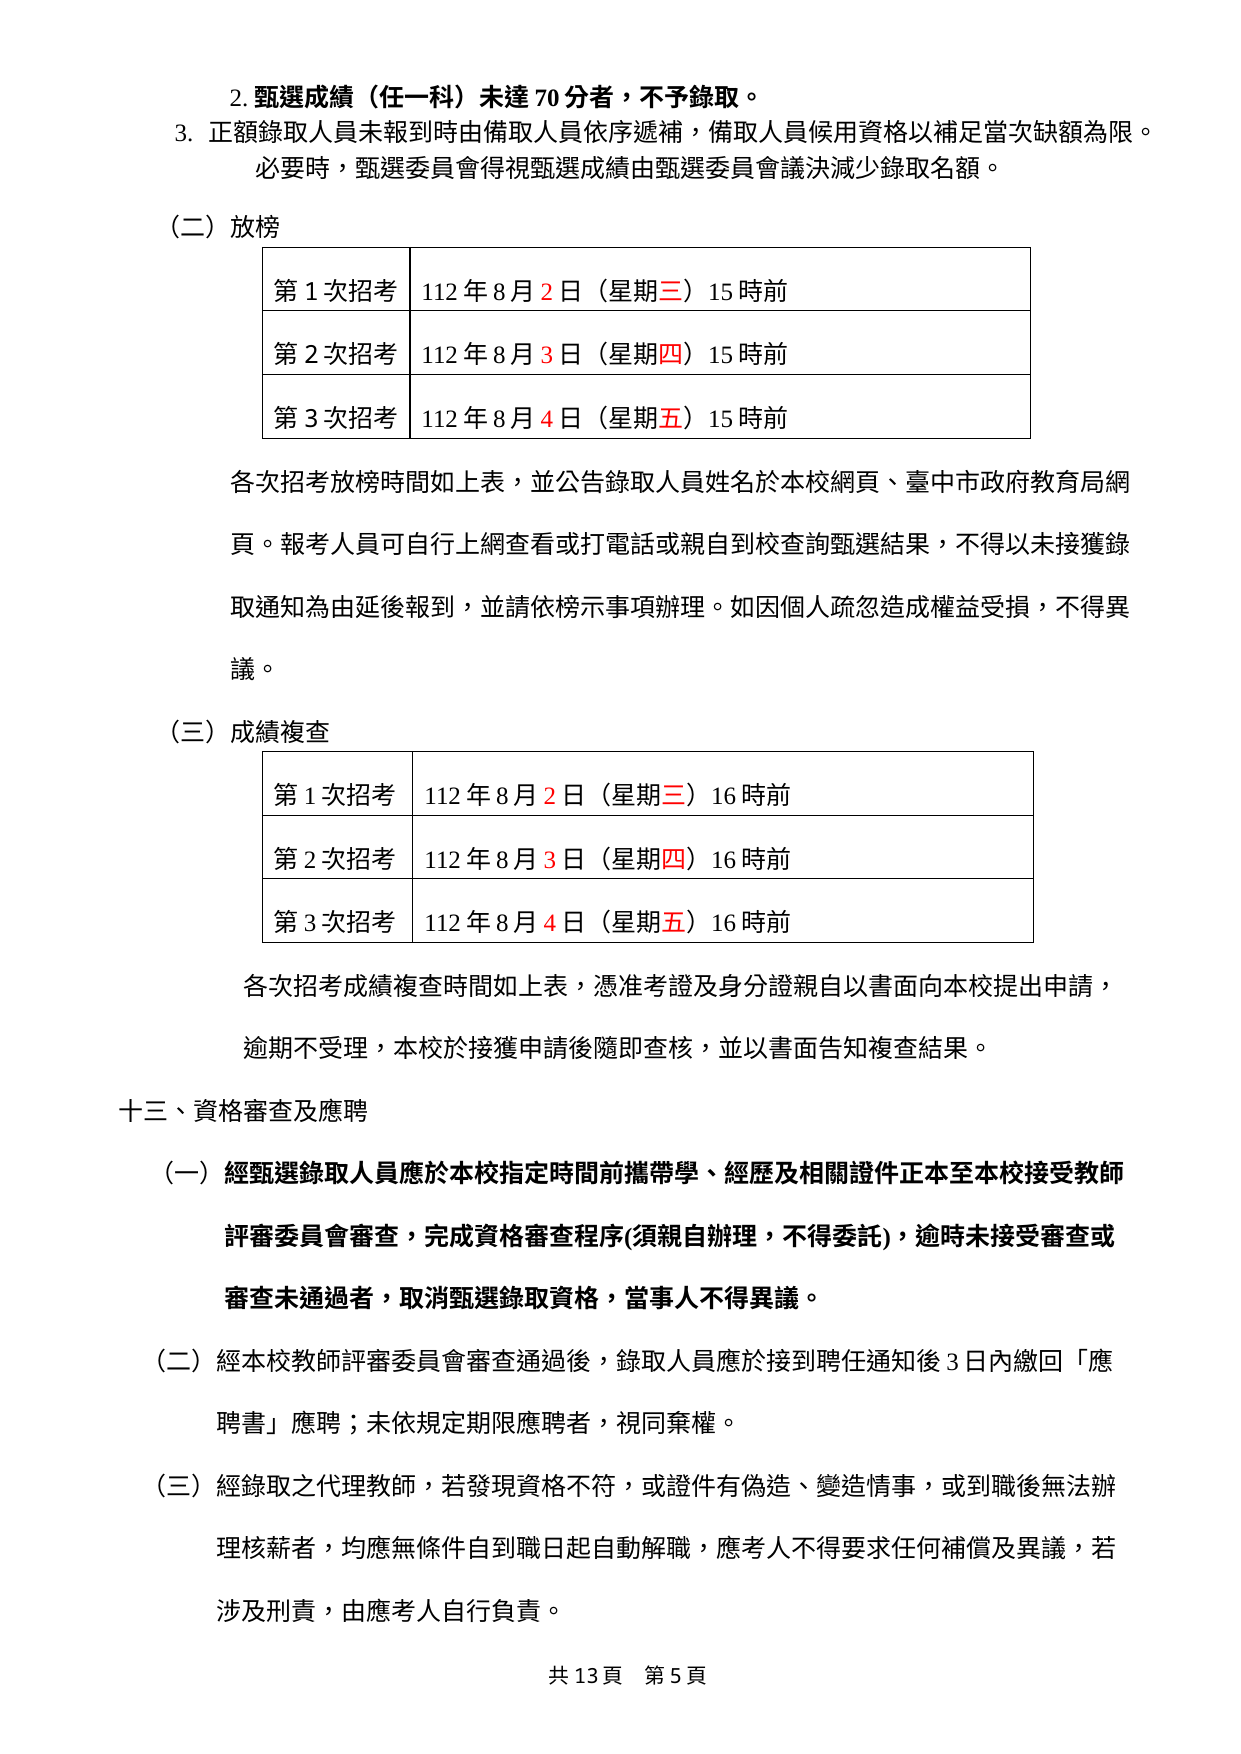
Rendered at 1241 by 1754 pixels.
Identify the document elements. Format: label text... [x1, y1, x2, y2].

table_header 第1次招考 [263, 752, 412, 814]
text （三）經錄取之代理教師，若發現資格不符，或證件有偽造、變造情事，或到職後無法辦理核薪者，均應無條件自到職日起自動解職，應考人不得要求任何補償及異議，若涉及刑責，由應考人自行負責。 [141, 1443, 1137, 1630]
table_header 第1次招考 [263, 248, 409, 310]
text （一）經甄選錄取人員應於本校指定時間前攜帶學、經歷及相關證件正本至本校接受教師評審委員會審查，完成資格審查程序(須親自辦理，不得委託)，逾時未接受審查或審查未通過者，取消甄選錄取資格，當事人不得異議。 [149, 1130, 1137, 1318]
table_cell 第3次招考 [263, 375, 409, 437]
table_cell 第2次招考 [263, 311, 409, 374]
text 十三、資格審查及應聘 [118, 1068, 1137, 1130]
table_cell 第2次招考 [263, 816, 412, 878]
text （二）經本校教師評審委員會審查通過後，錄取人員應於接到聘任通知後3日內繳回「應聘書」應聘；未依規定期限應聘者，視同棄權。 [141, 1318, 1137, 1443]
text 各次招考放榜時間如上表，並公告錄取人員姓名於本校網頁、臺中市政府教育局網頁。報考人員可自行上網查看或打電話或親自到校查詢甄選結果，不得以未接獲錄取通知為由延後報到，並請依榜示事項辦理。如因個人疏忽造成權益受損，不得異議。 [231, 438, 1152, 688]
text 2. 甄選成績（任一科）未達70分者，不予錄取。 [229, 78, 1137, 113]
text （三）成績複查 [118, 688, 1137, 751]
table_header 112年8月2日（星期三）16時前 [413, 752, 1033, 814]
text 3. 正額錄取人員未報到時由備取人員依序遞補，備取人員候用資格以補足當次缺額為限。必要時，甄選委員會得視甄選成績由甄選委員會議決減少錄取名額。 [118, 113, 1137, 184]
table_header 112年8月2日（星期三）15時前 [411, 248, 1030, 310]
table_cell 112年8月4日（星期五）16時前 [413, 879, 1033, 942]
text （二）放榜 [118, 184, 1137, 247]
table_cell 第3次招考 [263, 879, 412, 942]
table_cell 112年8月4日（星期五）15時前 [411, 375, 1030, 437]
table_cell 112年8月3日（星期四）16時前 [413, 816, 1033, 878]
table_cell 112年8月3日（星期四）15時前 [411, 311, 1030, 374]
text 各次招考成績複查時間如上表，憑准考證及身分證親自以書面向本校提出申請，逾期不受理，本校於接獲申請後隨即查核，並以書面告知複查結果。 [243, 943, 1137, 1068]
